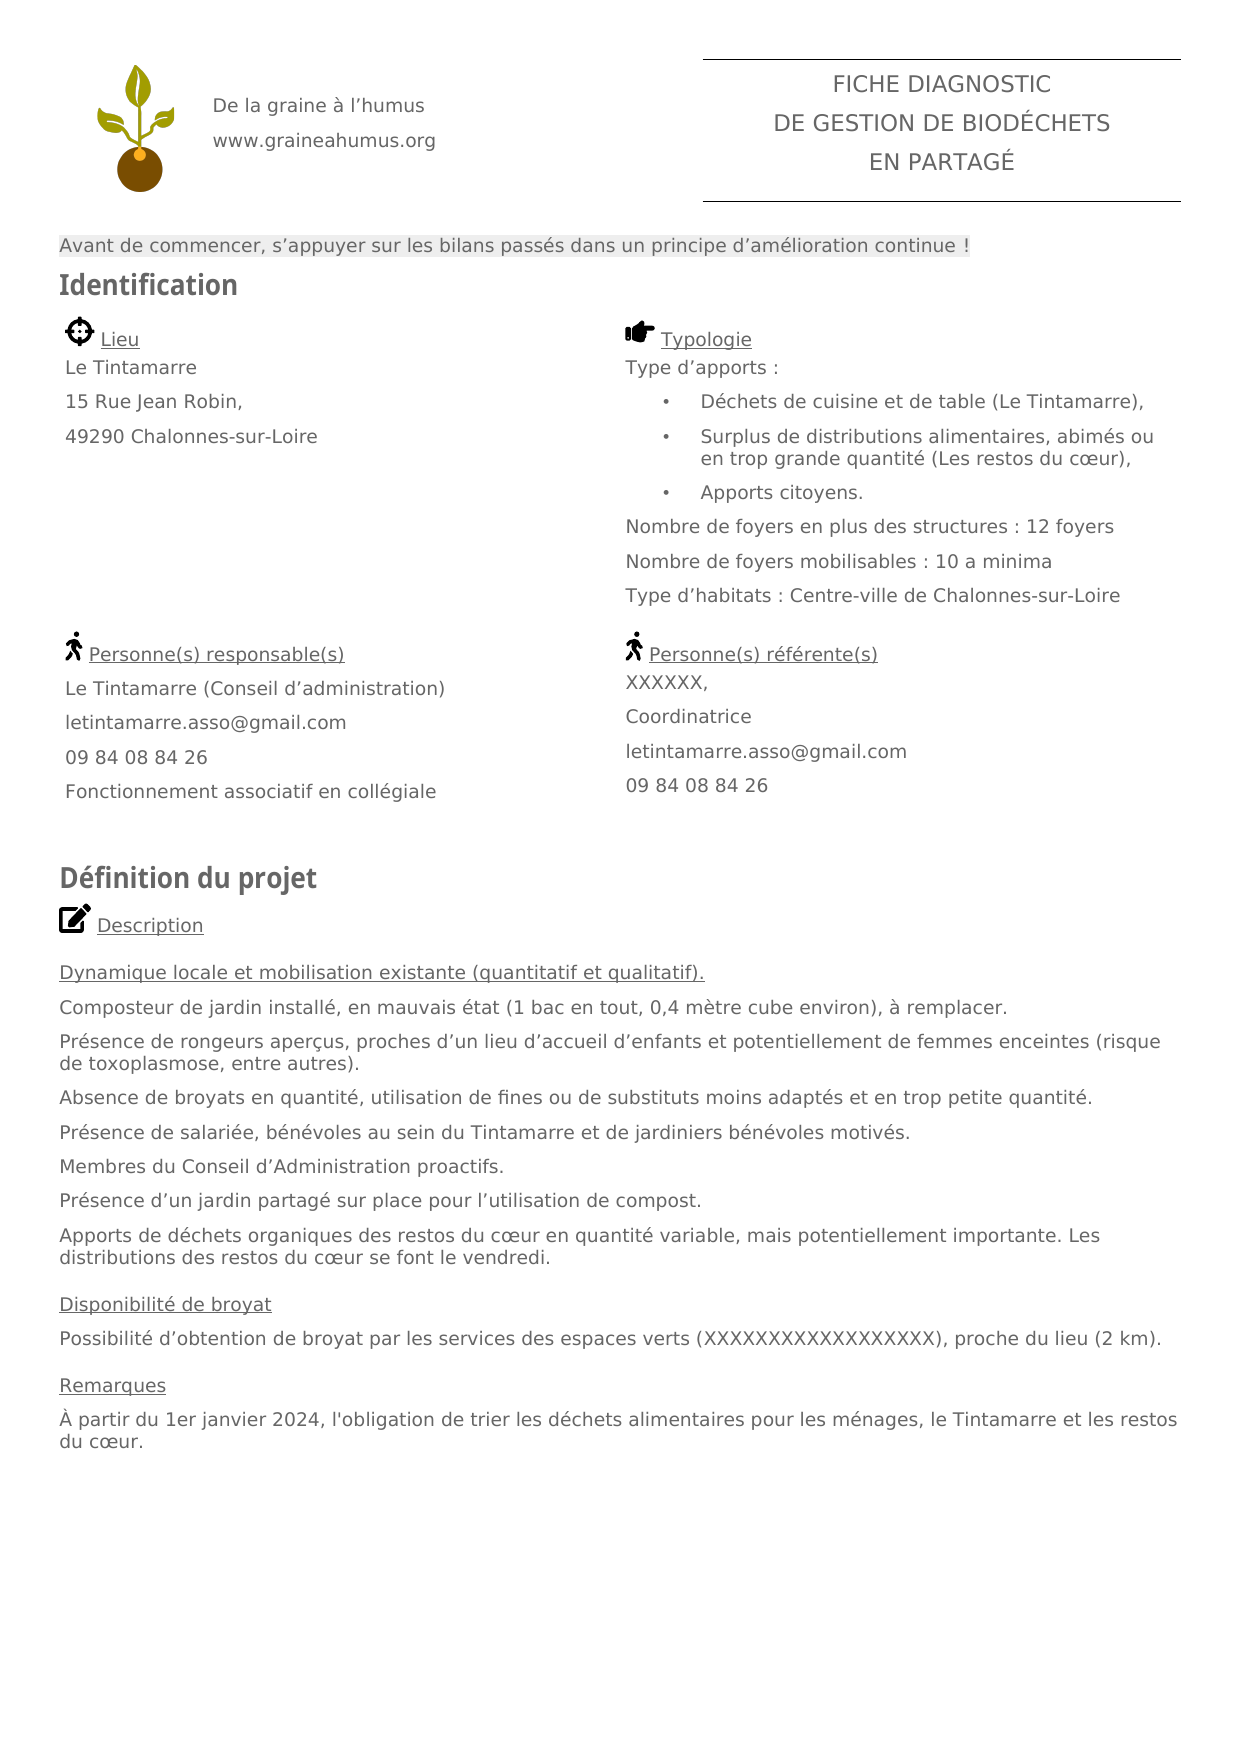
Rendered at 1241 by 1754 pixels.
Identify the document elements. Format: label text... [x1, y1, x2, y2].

text Possibilité d’obtention de broyat par les services des espaces verts (XXXXXXXXXXXXXXXXXX), proche du lieu (2 km). [59, 1328, 1181, 1350]
table_cell Personne(s) référente(s) XXXXXX, Coordinatrice letintamarre.asso@gmail.com 09 84 08 84 26 [619, 626, 1181, 850]
text Membres du Conseil d’Administration proactifs. [59, 1156, 1181, 1178]
text Composteur de jardin installé, en mauvais état (1 bac en tout, 0,4 mètre cube environ), à remplacer. [59, 997, 1181, 1019]
text Absence de broyats en quantité, utilisation de fines ou de substituts moins adaptés et en trop petite quantité. [59, 1087, 1181, 1109]
text À partir du 1er janvier 2024, l'obligation de trier les déchets alimentaires pour les ménages, le Tintamarre et les restos du cœur. [59, 1409, 1181, 1453]
table_header Lieu Le Tintamarre 15 Rue Jean Robin, 49290 Chalonnes-sur-Loire [59, 311, 584, 626]
table_cell [584, 626, 619, 850]
table_header Typologie Type d’apports : Déchets de cuisine et de table (Le Tintamarre), Surplus de distributions alimentaires, abimés ou en trop grande quantité (Les restos du cœur), Apports citoyens. Nombre de foyers en plus des structures : 12 foyers Nombre de foyers mobilisables : 10 a minima Type d’habitats : Centre-ville de Chalonnes-sur-Loire [619, 311, 1181, 626]
subtitle Description [59, 903, 1181, 937]
table_header [59, 59, 212, 201]
subtitle Disponibilité de broyat [59, 1294, 1181, 1316]
text Avant de commencer, s’appuyer sur les bilans passés dans un principe d’amélioration continue ! [59, 235, 1181, 257]
table_cell Personne(s) responsable(s) Le Tintamarre (Conseil d’administration) letintamarre.asso@gmail.com 09 84 08 84 26 Fonctionnement associatif en collégiale [59, 626, 584, 850]
table_header FICHE diagnostic de gestion de biodéchets en partagé [703, 60, 1181, 201]
text Présence de rongeurs aperçus, proches d’un lieu d’accueil d’enfants et potentiellement de femmes enceintes (risque de toxoplasmose, entre autres). [59, 1031, 1181, 1075]
text Présence de salariée, bénévoles au sein du Tintamarre et de jardiniers bénévoles motivés. [59, 1122, 1181, 1144]
subtitle Remarques [59, 1375, 1181, 1397]
subtitle Dynamique locale et mobilisation existante (quantitatif et qualitatif). [59, 962, 1181, 984]
subtitle Identification [59, 269, 1181, 302]
text Apports de déchets organiques des restos du cœur en quantité variable, mais potentiellement importante. Les distributions des restos du cœur se font le vendredi. [59, 1225, 1181, 1269]
picture [97, 65, 175, 192]
table_header De la graine à l’humus www.graineahumus.org [213, 59, 702, 201]
subtitle Définition du projet [59, 862, 1181, 894]
text Présence d’un jardin partagé sur place pour l’utilisation de compost. [59, 1191, 1181, 1212]
table_header [584, 311, 619, 626]
